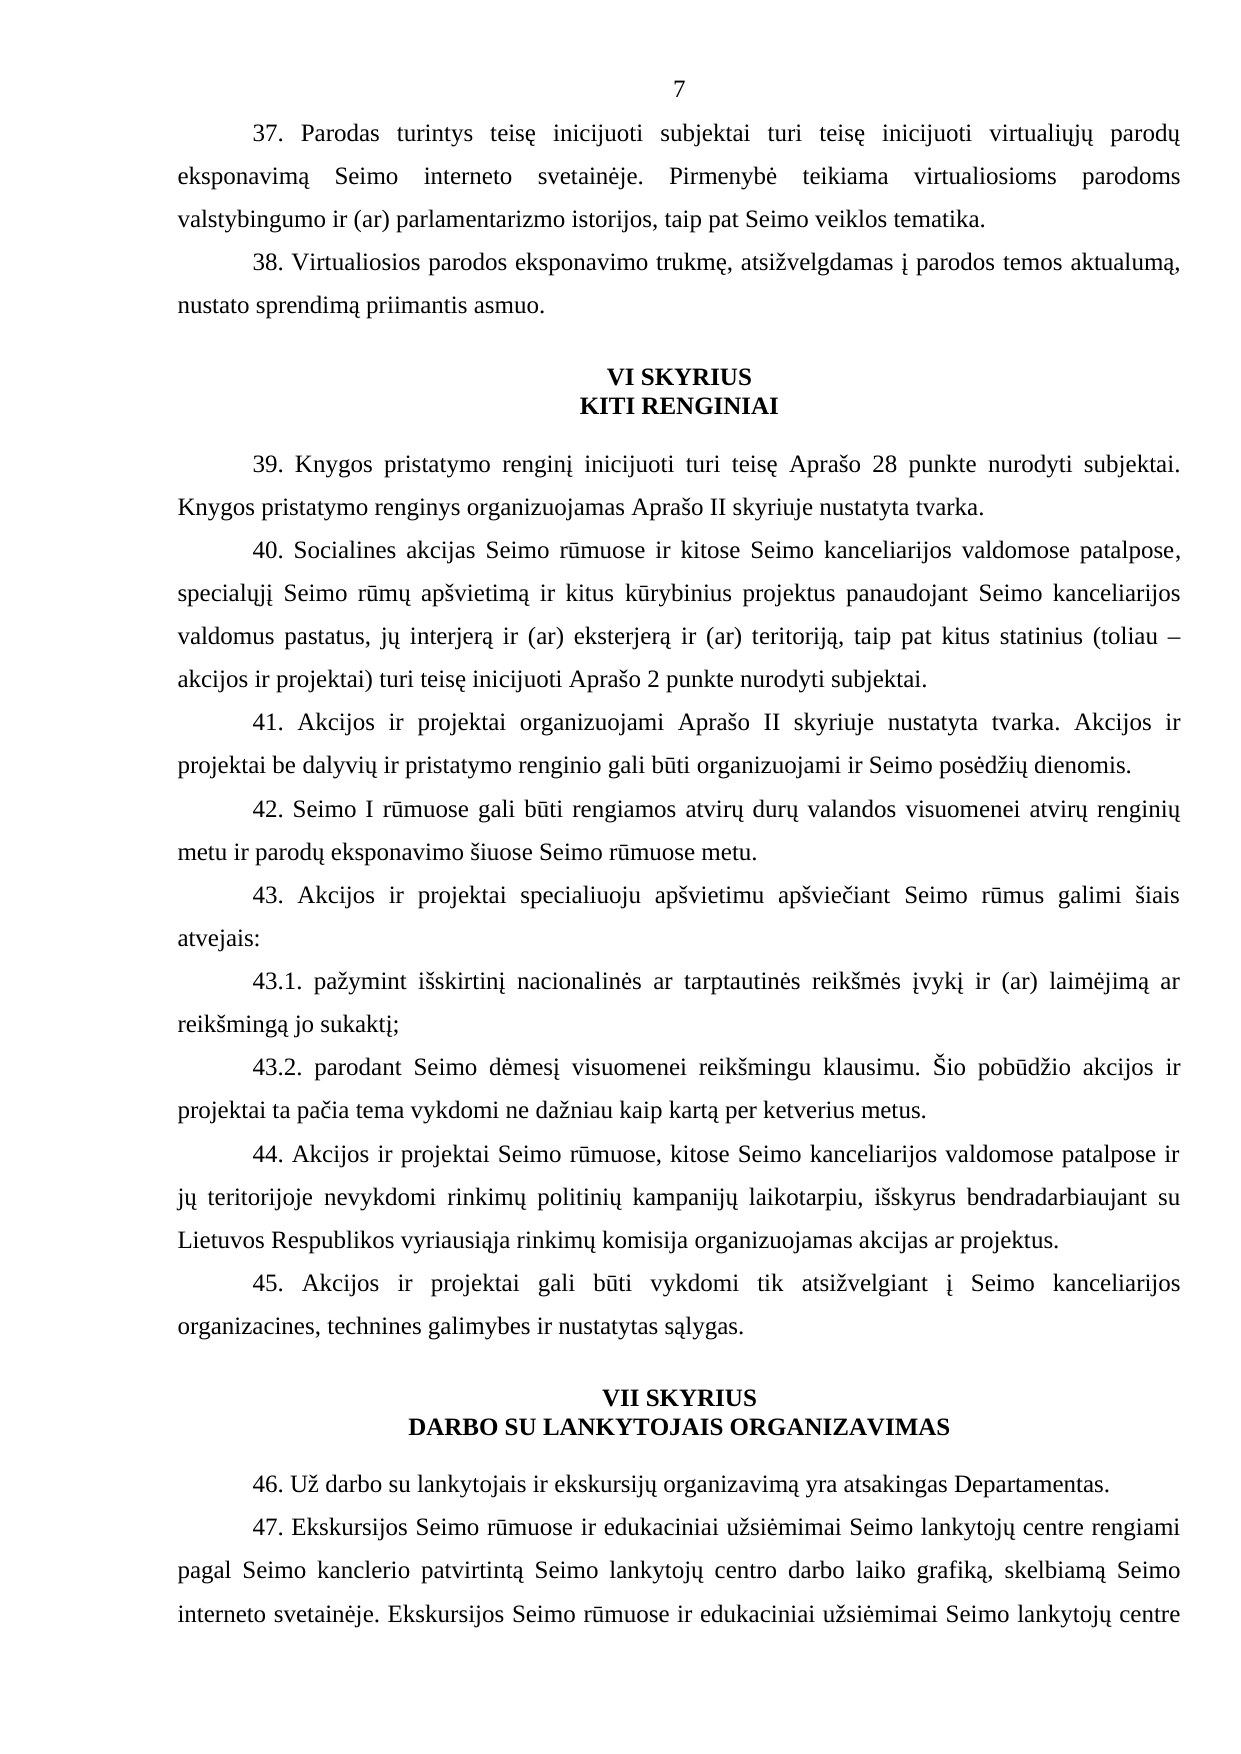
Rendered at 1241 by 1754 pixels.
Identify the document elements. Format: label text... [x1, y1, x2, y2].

text 41. Akcijos ir projektai organizuojami Aprašo II skyriuje nustatyta tvarka. Akcijos ir projektai be dalyvių ir pristatymo renginio gali būti organizuojami ir Seimo posėdžių dienomis. [177, 707, 1181, 779]
text VII SKYRIUS [177, 1383, 1181, 1412]
text VI SKYRIUS [177, 362, 1181, 391]
text 44. Akcijos ir projektai Seimo rūmuose, kitose Seimo kanceliarijos valdomose patalpose ir jų teritorijoje nevykdomi rinkimų politinių kampanijų laikotarpiu, išskyrus bendradarbiaujant su Lietuvos Respublikos vyriausiąja rinkimų komisija organizuojamas akcijas ar projektus. [177, 1139, 1181, 1254]
text 38. Virtualiosios parodos eksponavimo trukmę, atsižvelgdamas į parodos temos aktualumą, nustato sprendimą priimantis asmuo. [177, 247, 1181, 319]
text 39. Knygos pristatymo renginį inicijuoti turi teisę Aprašo 28 punkte nurodyti subjektai. Knygos pristatymo renginys organizuojamas Aprašo II skyriuje nustatyta tvarka. [177, 449, 1181, 521]
text 43. Akcijos ir projektai specialiuoju apšvietimu apšviečiant Seimo rūmus galimi šiais atvejais: [177, 880, 1181, 952]
text KITI RENGINIAI [177, 391, 1181, 420]
text 46. Už darbo su lankytojais ir ekskursijų organizavimą yra atsakingas Departamentas. [177, 1469, 1181, 1498]
text 43.2. parodant Seimo dėmesį visuomenei reikšmingu klausimu. Šio pobūdžio akcijos ir projektai ta pačia tema vykdomi ne dažniau kaip kartą per ketverius metus. [177, 1052, 1181, 1124]
text 47. Ekskursijos Seimo rūmuose ir edukaciniai užsiėmimai Seimo lankytojų centre rengiami pagal Seimo kanclerio patvirtintą Seimo lankytojų centro darbo laiko grafiką, skelbiamą Seimo interneto svetainėje. Ekskursijos Seimo rūmuose ir edukaciniai užsiėmimai Seimo lankytojų centre [177, 1512, 1181, 1627]
text 40. Socialines akcijas Seimo rūmuose ir kitose Seimo kanceliarijos valdomose patalpose, specialųjį Seimo rūmų apšvietimą ir kitus kūrybinius projektus panaudojant Seimo kanceliarijos valdomus pastatus, jų interjerą ir (ar) eksterjerą ir (ar) teritoriją, taip pat kitus statinius (toliau – akcijos ir projektai) turi teisę inicijuoti Aprašo 2 punkte nurodyti subjektai. [177, 535, 1181, 693]
text 37. Parodas turintys teisę inicijuoti subjektai turi teisę inicijuoti virtualiųjų parodų eksponavimą Seimo interneto svetainėje. Pirmenybė teikiama virtualiosioms parodoms valstybingumo ir (ar) parlamentarizmo istorijos, taip pat Seimo veiklos tematika. [177, 118, 1181, 233]
text DARBO SU LANKYTOJAIS ORGANIZAVIMAS [177, 1412, 1181, 1441]
text 42. Seimo I rūmuose gali būti rengiamos atvirų durų valandos visuomenei atvirų renginių metu ir parodų eksponavimo šiuose Seimo rūmuose metu. [177, 794, 1181, 866]
text 43.1. pažymint išskirtinį nacionalinės ar tarptautinės reikšmės įvykį ir (ar) laimėjimą ar reikšmingą jo sukaktį; [177, 966, 1181, 1038]
text 45. Akcijos ir projektai gali būti vykdomi tik atsižvelgiant į Seimo kanceliarijos organizacines, technines galimybes ir nustatytas sąlygas. [177, 1268, 1181, 1340]
